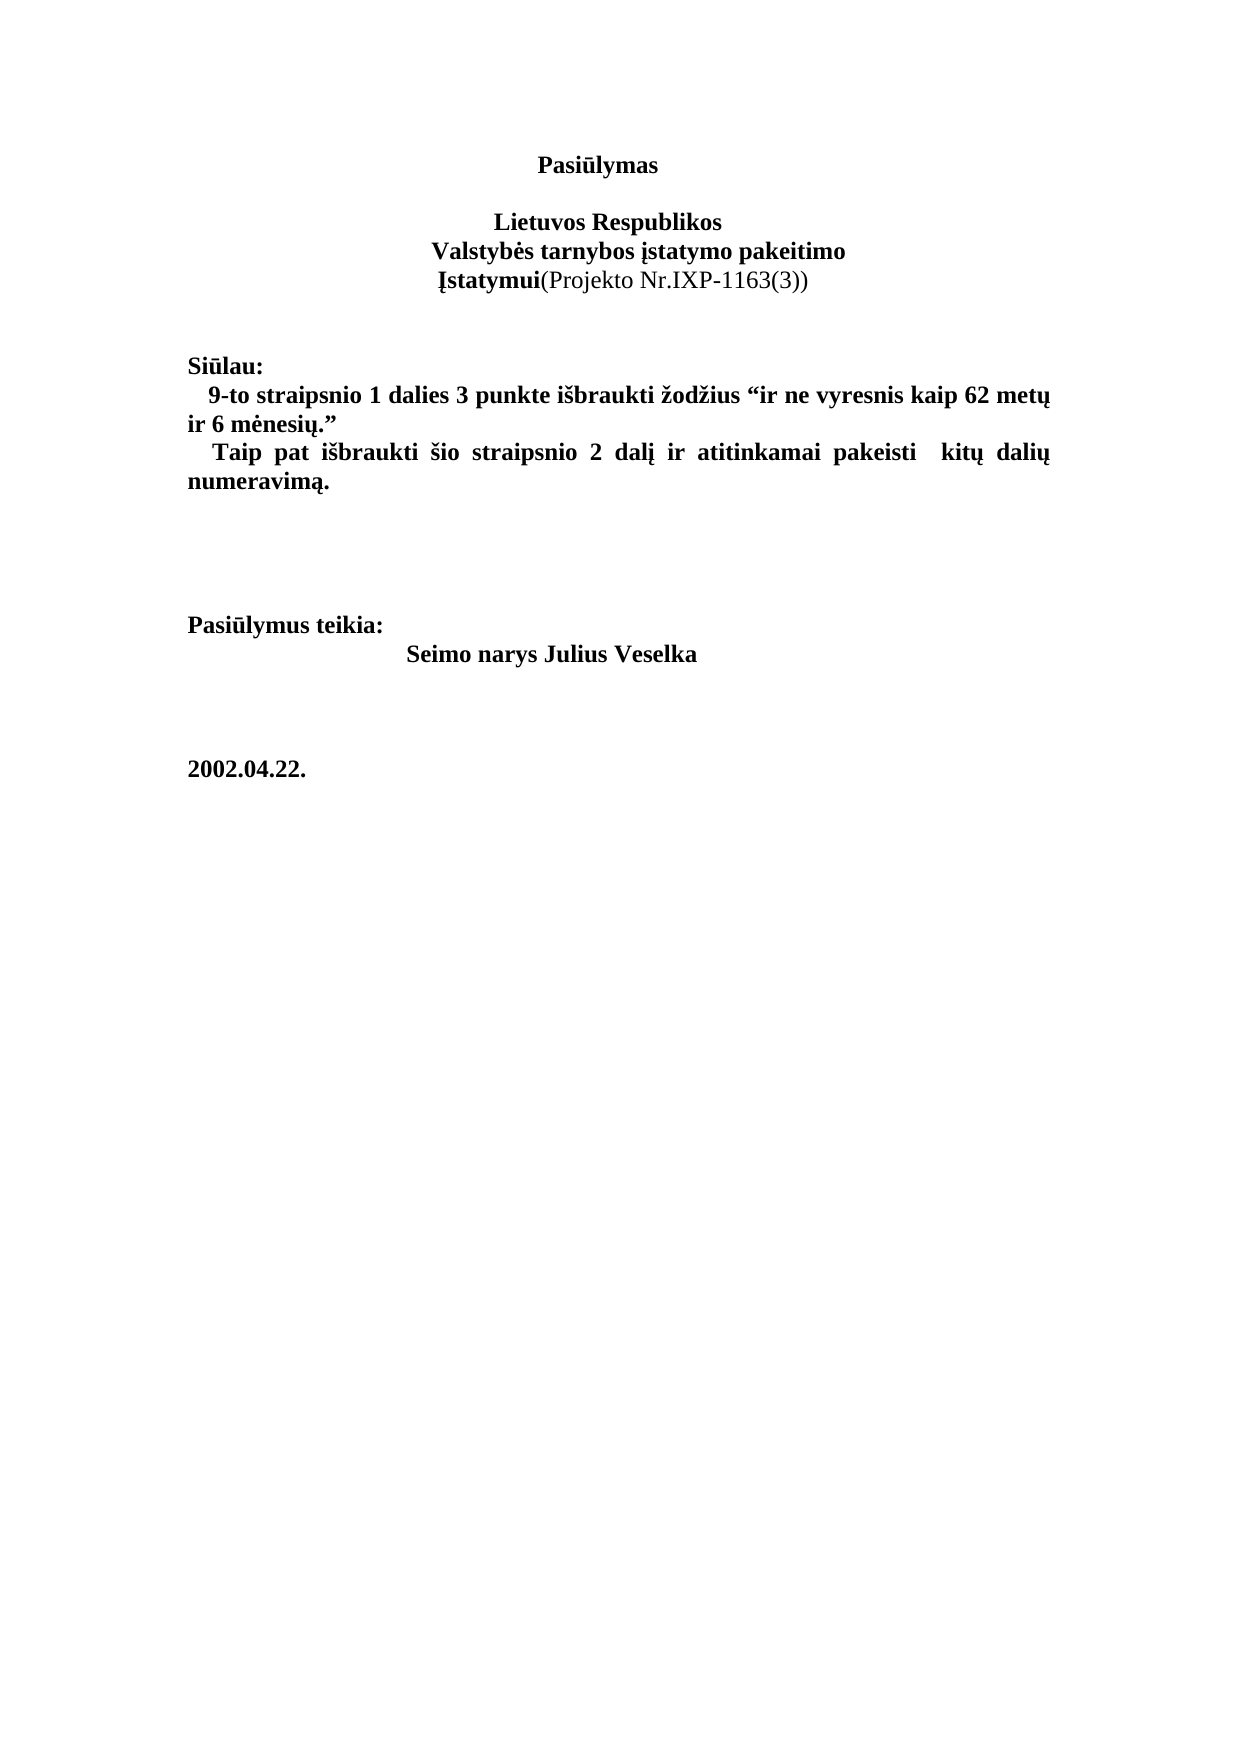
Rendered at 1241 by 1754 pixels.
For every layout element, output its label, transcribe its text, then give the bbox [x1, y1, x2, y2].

text Pasiūlymas [187, 150, 1053, 179]
text 2002.04.22. [187, 754, 1053, 782]
text Valstybės tarnybos įstatymo pakeitimo [187, 236, 1053, 265]
text Taip pat išbraukti šio straipsnio 2 dalį ir atitinkamai pakeisti kitų dalių numeravimą. [187, 437, 1053, 495]
text Įstatymui(Projekto Nr.IXP-1163(3)) [187, 265, 1053, 294]
text Pasiūlymus teikia: [187, 610, 1053, 639]
text Lietuvos Respublikos [187, 207, 1053, 236]
text 9-to straipsnio 1 dalies 3 punkte išbraukti žodžius “ir ne vyresnis kaip 62 metų ir 6 mėnesių.” [187, 380, 1053, 437]
text Seimo narys Julius Veselka [187, 639, 1053, 667]
text Siūlau: [187, 351, 1053, 380]
